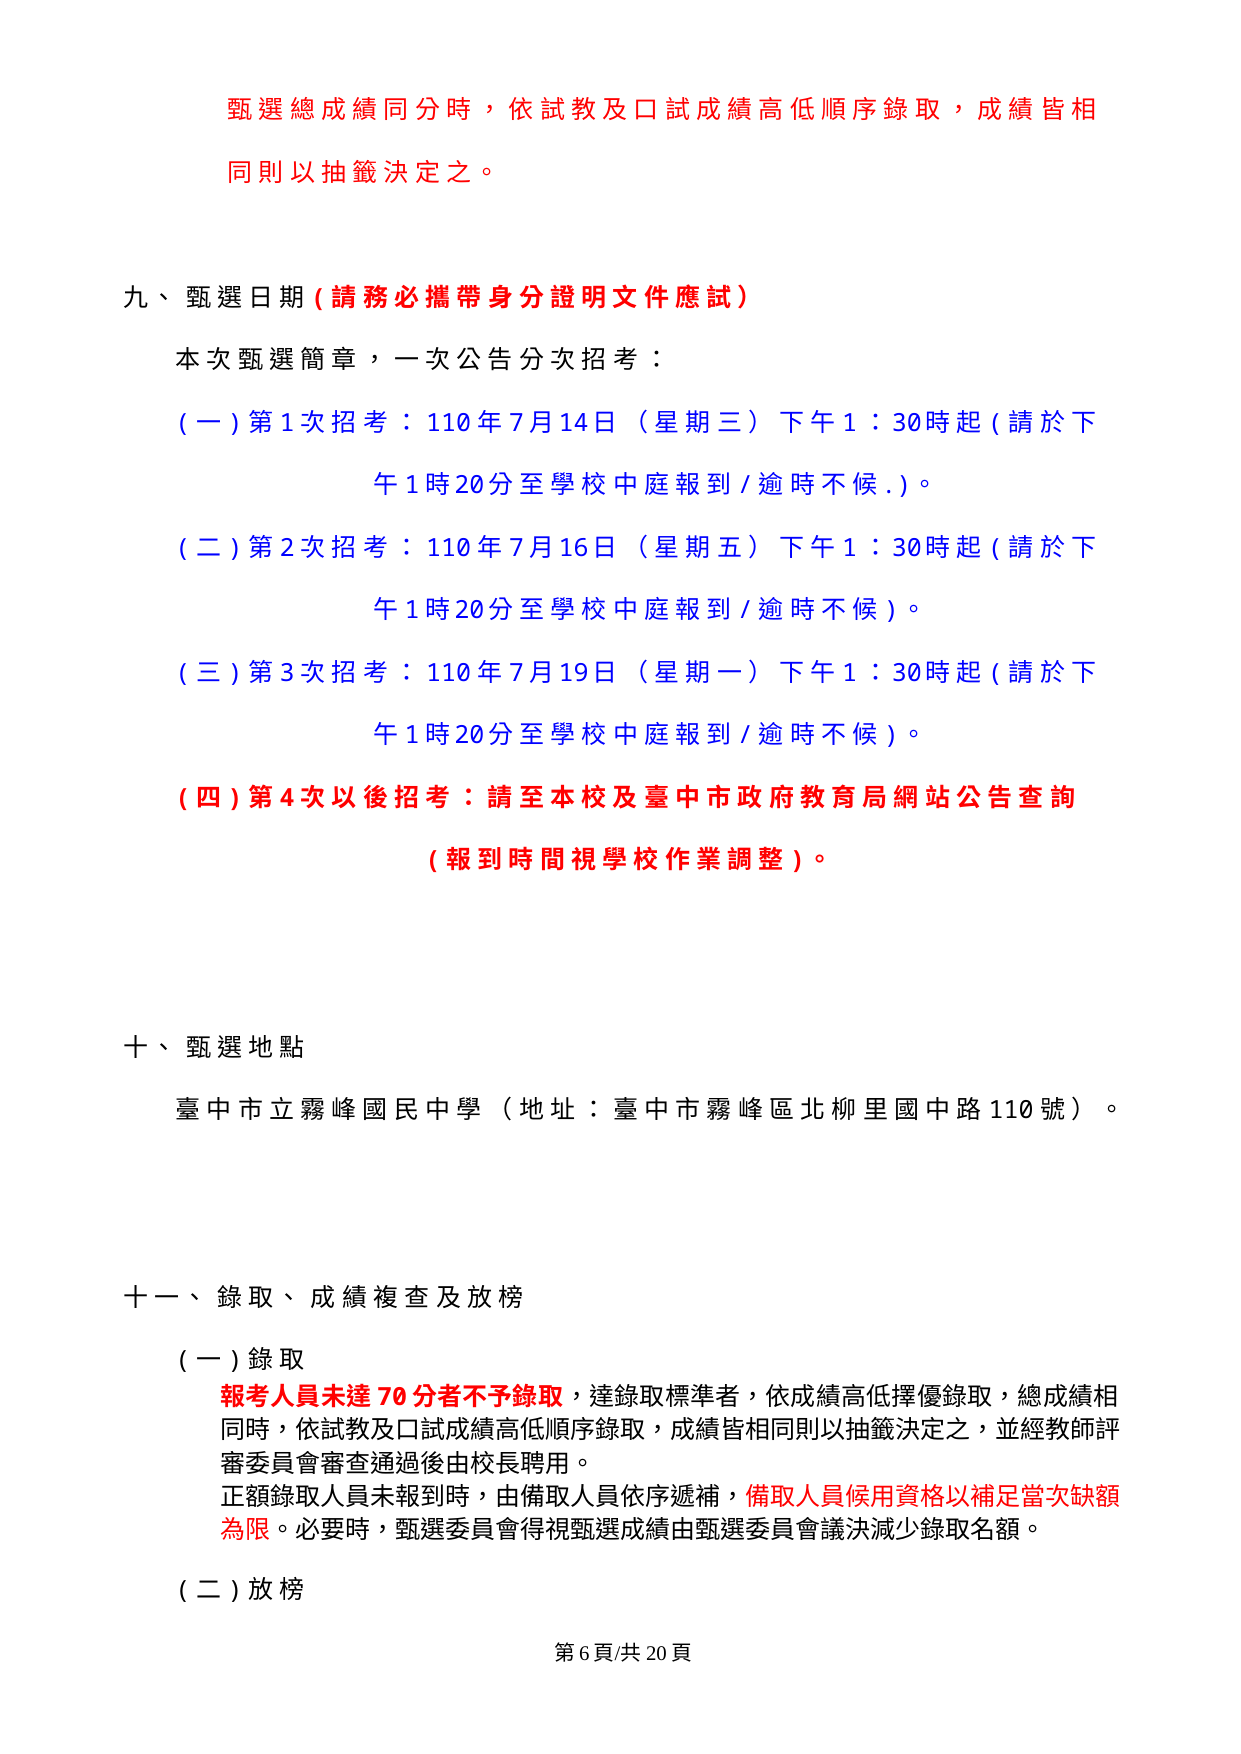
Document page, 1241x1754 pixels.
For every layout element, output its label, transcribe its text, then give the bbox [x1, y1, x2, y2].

text 本次甄選簡章，一次公告分次招考： [170, 316, 1120, 379]
text 報考人員未達70分者不予錄取，達錄取標準者，依成績高低擇優錄取，總成績相同時，依試教及口試成績高低順序錄取，成績皆相同則以抽籤決定之，並經教師評審委員會審查通過後由校長聘用。 [220, 1379, 1120, 1479]
text (二)第2次招考：110年7月16日（星期五）下午1：30時起(請於下午1時20分至學校中庭報到/逾時不候)。 [170, 504, 1120, 629]
text (一)錄取 [170, 1316, 1120, 1379]
text 臺中市立霧峰國民中學（地址：臺中市霧峰區北柳里國中路110號）。 [164, 1066, 1120, 1129]
text (三)第3次招考：110年7月19日（星期一）下午1：30時起(請於下午1時20分至學校中庭報到/逾時不候)。 [170, 629, 1120, 754]
text 十一、錄取、成績複查及放榜 [120, 1254, 1120, 1316]
text (四)第4次以後招考：請至本校及臺中市政府教育局網站公告查詢 (報到時間視學校作業調整)。 [170, 754, 1120, 879]
text 十、甄選地點 [120, 1004, 1120, 1066]
text 正額錄取人員未報到時，由備取人員依序遞補，備取人員候用資格以補足當次缺額為限。必要時，甄選委員會得視甄選成績由甄選委員會議決減少錄取名額。 [220, 1479, 1120, 1546]
text 九、甄選日期(請務必攜帶身分證明文件應試） [120, 254, 1120, 316]
text 甄選總成績同分時，依試教及口試成績高低順序錄取，成績皆相同則以抽籤決定之。 [220, 66, 1120, 191]
text (一)第1次招考：110年7月14日（星期三）下午1：30時起(請於下午1時20分至學校中庭報到/逾時不候.)。 [170, 379, 1120, 504]
text (二)放榜 [170, 1546, 1120, 1608]
